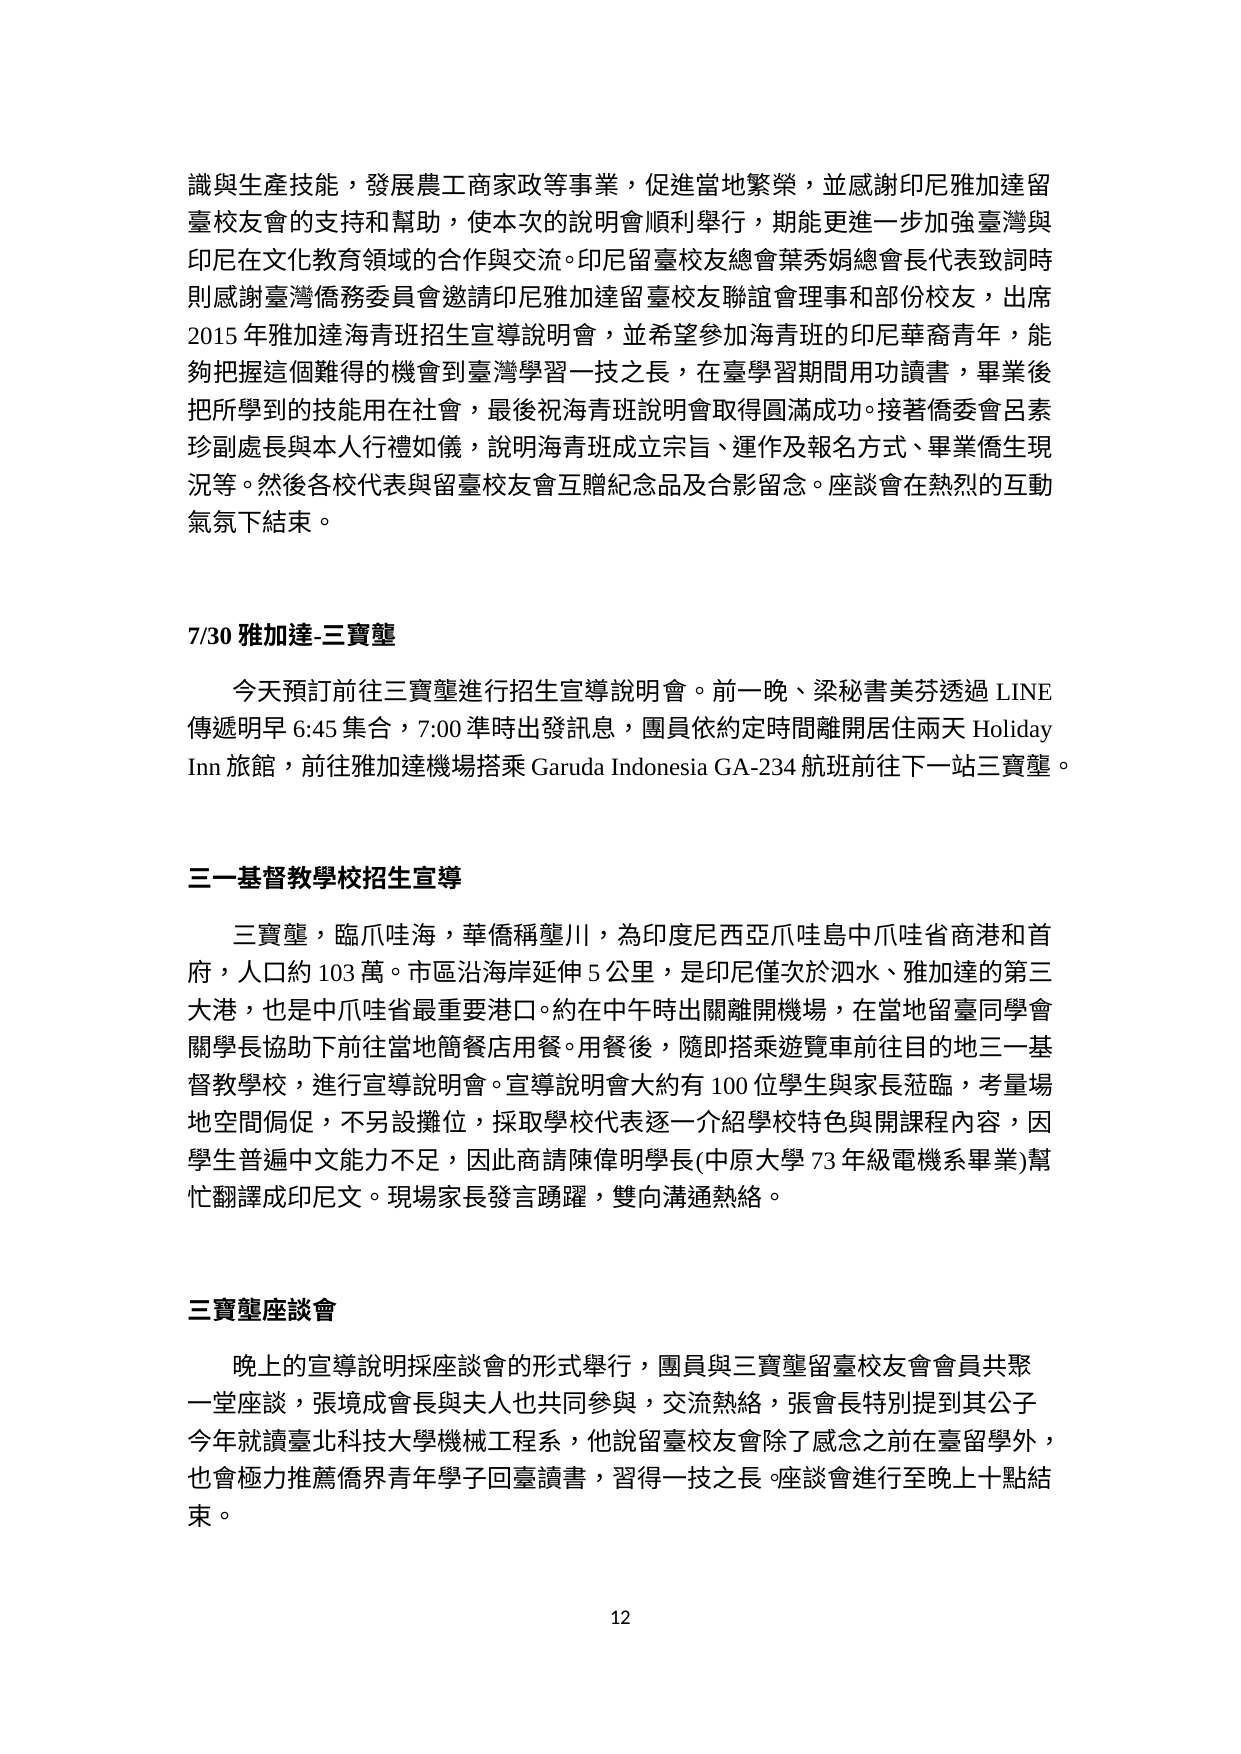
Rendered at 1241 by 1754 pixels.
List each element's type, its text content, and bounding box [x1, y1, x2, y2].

text 三一基督教學校招生宣導 [187, 858, 1053, 896]
text 晚上的宣導說明採座談會的形式舉行，團員與三寶壟留臺校友會會員共聚一堂座談，張境成會長與夫人也共同參與，交流熱絡，張會長特別提到其公子今年就讀臺北科技大學機械工程系，他說留臺校友會除了感念之前在臺留學外，也會極力推薦僑界青年學子回臺讀書，習得一技之長。座談會進行至晚上十點結束。 [187, 1346, 1053, 1533]
text 晚上的座談會依舊是在潮苑餐廳舉行。由駐印尼雅加達臺北經濟貿易代表處僑務組汪樹華組長代表臺灣僑委會，邀請印尼雅加達留臺校友會幹部、理事與校友出席。汪組長致詞時表示，這50多年來，海青班已經造就了許多人才。單單馬來西亞就有1萬以上的海青班畢業生，很多都回到馬來西亞或在外國發展。印尼唸海青班的學生人數也不少，回來後也在相關領域發揮。海青班為期二年的課程，專業實務訓練70%，理論30%，畢業文憑相當於專業文憑，如果成績好，可以插班大學部大二或大三，獲取學士學位。因為所學的是比較實用的科目，所以比較容易進入職場，而對一般實際工作的各種環節都很清楚，所以籌到資金後，便和容易開創事業，從海青班畢業後一路做到企業主的，所在多有。目前臺灣有27所大學設有海青班，本次第35期海青班招生說明會，有12間大學參加，由僑委會僑務組副處長呂素貞領隊，金門大學副校長陳奇中任團長，7月28日先到棉蘭，29日到雅加達，之後到三寶壟和泗水宣導。在雅加達到聖光中學，新明會中學和麗寶三語學校去做說明。三所學校在印尼留臺校友會的安排下，對來訪客人都給予熱忱的接待，校中老師學生對說明都非常有興趣。海青班目前的科目，從農業、水產、美髮、美容、時尚造型、餐旅、廚藝、大眾傳播、數碼媒體到新娘秘書等等無所不包。因為可以免學費學到實用科技，進而可以升大學，是一些對理論不太專注或者經濟條件較弱的學生的一個很好的出路。汪組長進一步提到海青班於1963年由臺灣僑委會創辦，其宗旨為了培養海外華裔青年獲得適用知識與生產技能，發展農工商家政等事業，促進當地繁榮，並感謝印尼雅加達留臺校友會的支持和幫助，使本次的說明會順利舉行，期能更進一步加強臺灣與印尼在文化教育領域的合作與交流。印尼留臺校友總會葉秀娟總會長代表致詞時，則感謝臺灣僑務委員會邀請印尼雅加達留臺校友聯誼會理事和部份校友，出席2015年雅加達海青班招生宣導說明會，並希望參加海青班的印尼華裔青年，能夠把握這個難得的機會到臺灣學習一技之長，在臺學習期間用功讀書，畢業後把所學到的技能用在社會，最後祝海青班說明會取得圓滿成功。接著僑委會呂素珍副處長與本人行禮如儀，說明海青班成立宗旨、運作及報名方式、畢業僑生現況等。然後各校代表與留臺校友會互贈紀念品及合影留念。座談會在熱烈的互動氣氛下結束。 [187, 164, 1053, 539]
text 7/30 雅加達-三寶壟 [187, 614, 1053, 652]
text 三寶壟，臨爪哇海，華僑稱壟川，為印度尼西亞爪哇島中爪哇省商港和首府，人口約103萬。市區沿海岸延伸5公里，是印尼僅次於泗水、雅加達的第三大港，也是中爪哇省最重要港口。約在中午時出關離開機場，在當地留臺同學會關學長協助下前往當地簡餐店用餐。用餐後，隨即搭乘遊覽車前往目的地三一基督教學校，進行宣導說明會。宣導說明會大約有100位學生與家長蒞臨，考量場地空間侷促，不另設攤位，採取學校代表逐一介紹學校特色與開課程內容，因學生普遍中文能力不足，因此商請陳偉明學長(中原大學73年級電機系畢業)幫忙翻譯成印尼文。現場家長發言踴躍，雙向溝通熱絡。 [187, 914, 1053, 1214]
text 三寶壟座談會 [187, 1289, 1053, 1327]
text 今天預訂前往三寶壟進行招生宣導說明會。前一晚、梁秘書美芬透過LINE傳遞明早6:45集合，7:00準時出發訊息，團員依約定時間離開居住兩天Holiday Inn旅館，前往雅加達機場搭乘Garuda Indonesia GA-234航班前往下一站三寶壟。 [187, 671, 1053, 783]
